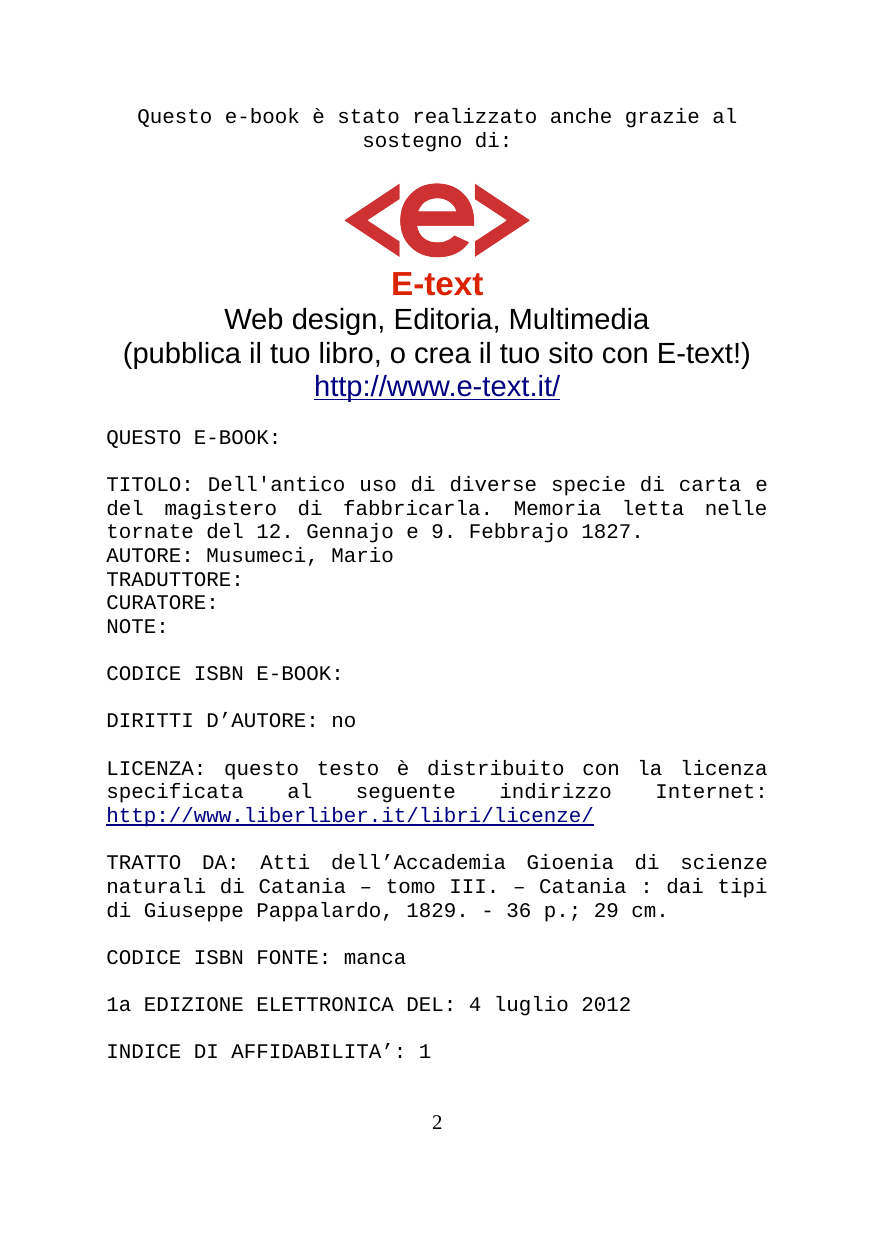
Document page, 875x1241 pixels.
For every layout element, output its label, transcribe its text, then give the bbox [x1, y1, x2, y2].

text E-text [106, 264, 768, 302]
text TRATTO DA: Atti dell’Accademia Gioenia di scienze naturali di Catania – tomo III. – Catania : dai tipi di Giuseppe Pappalardo, 1829. - 36 p.; 29 cm. [106, 852, 768, 923]
text Web design, Editoria, Multimedia [106, 302, 768, 336]
text QUESTO E-BOOK: [106, 427, 768, 450]
text LICENZA: questo testo è distribuito con la licenza specificata al seguente indirizzo Internet: http://www.liberliber.it/libri/licenze/ [106, 758, 768, 829]
text CODICE ISBN E-BOOK: [106, 663, 768, 687]
text CODICE ISBN FONTE: manca [106, 947, 768, 971]
text NOTE: [106, 616, 768, 639]
text 1a EDIZIONE ELETTRONICA DEL: 4 luglio 2012 [106, 994, 768, 1018]
text INDICE DI AFFIDABILITA’: 1 [106, 1041, 768, 1065]
text (pubblica il tuo libro, o crea il tuo sito con E-text!) [106, 336, 768, 369]
text DIRITTI D’AUTORE: no [106, 710, 768, 734]
text CURATORE: [106, 592, 768, 616]
text AUTORE: Musumeci, Mario [106, 545, 768, 568]
text http://www.e-text.it/ [106, 369, 768, 403]
text TRADUTTORE: [106, 568, 768, 592]
text Questo e-book è stato realizzato anche grazie al sostegno di: [106, 106, 768, 153]
picture [343, 183, 531, 258]
text TITOLO: Dell'antico uso di diverse specie di carta e del magistero di fabbricarla. Memoria letta nelle tornate del 12. Gennajo e 9. Febbrajo 1827. [106, 474, 768, 545]
